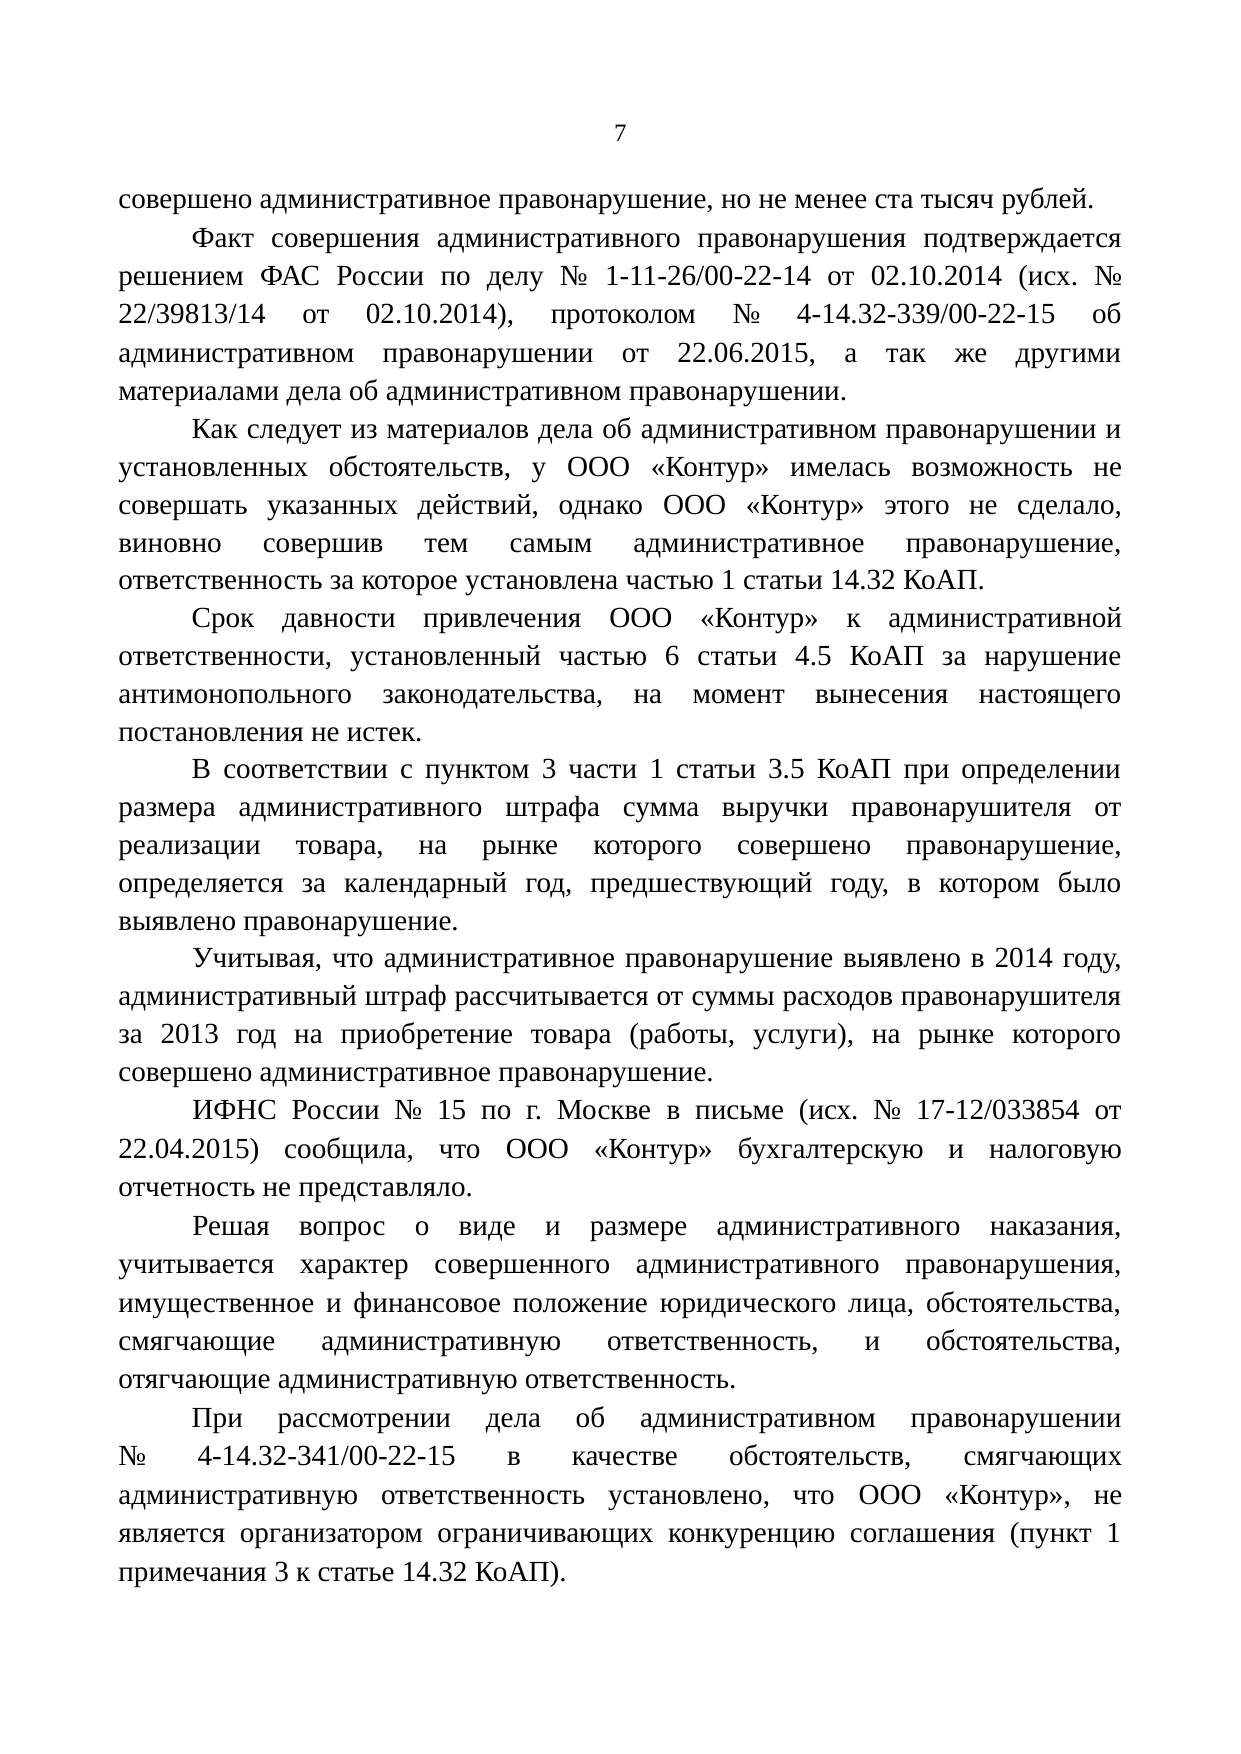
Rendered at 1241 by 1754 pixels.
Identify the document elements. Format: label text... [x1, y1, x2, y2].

text совершено административное правонарушение, но не менее ста тысяч рублей. [118, 176, 1122, 215]
text ИФНС России № 15 по г. Москве в письме (исх. № 17-12/033854 от 22.04.2015) сообщила, что ООО «Контур» бухгалтерскую и налоговую отчетность не представляло. [118, 1088, 1122, 1203]
text Как следует из материалов дела об административном правонарушении и установленных обстоятельств, у ООО «Контур» имелась возможность не совершать указанных действий, однако ООО «Контур» этого не сделало, виновно совершив тем самым административное правонарушение, ответственность за которое установлена частью 1 статьи 14.32 КоАП. [118, 407, 1122, 596]
text Решая вопрос о виде и размере административного наказания, учитывается характер совершенного административного правонарушения, имущественное и финансовое положение юридического лица, обстоятельства, смягчающие административную ответственность, и обстоятельства, отягчающие административную ответственность. [118, 1203, 1122, 1395]
text В соответствии с пунктом 3 части 1 статьи 3.5 КоАП при определении размера административного штрафа сумма выручки правонарушителя от реализации товара, на рынке которого совершено правонарушение, определяется за календарный год, предшествующий году, в котором было выявлено правонарушение. [118, 747, 1122, 936]
text Учитывая, что административное правонарушение выявлено в 2014 году, административный штраф рассчитывается от суммы расходов правонарушителя за 2013 год на приобретение товара (работы, услуги), на рынке которого совершено административное правонарушение. [118, 936, 1122, 1088]
text Факт совершения административного правонарушения подтверждается решением ФАС России по делу № 1-11-26/00-22-14 от 02.10.2014 (исх. № 22/39813/14 от 02.10.2014), протоколом № 4-14.32-339/00-22-15 об административном правонарушении от 22.06.2015, а так же другими материалами дела об административном правонарушении. [118, 215, 1122, 407]
text При рассмотрении дела об административном правонарушении № 4-14.32-341/00-22-15 в качестве обстоятельств, смягчающих административную ответственность установлено, что ООО «Контур», не является организатором ограничивающих конкуренцию соглашения (пункт 1 примечания 3 к статье 14.32 КоАП). [118, 1395, 1122, 1587]
text Срок давности привлечения ООО «Контур» к административной ответственности, установленный частью 6 статьи 4.5 КоАП за нарушение антимонопольного законодательства, на момент вынесения настоящего постановления не истек. [118, 596, 1122, 747]
